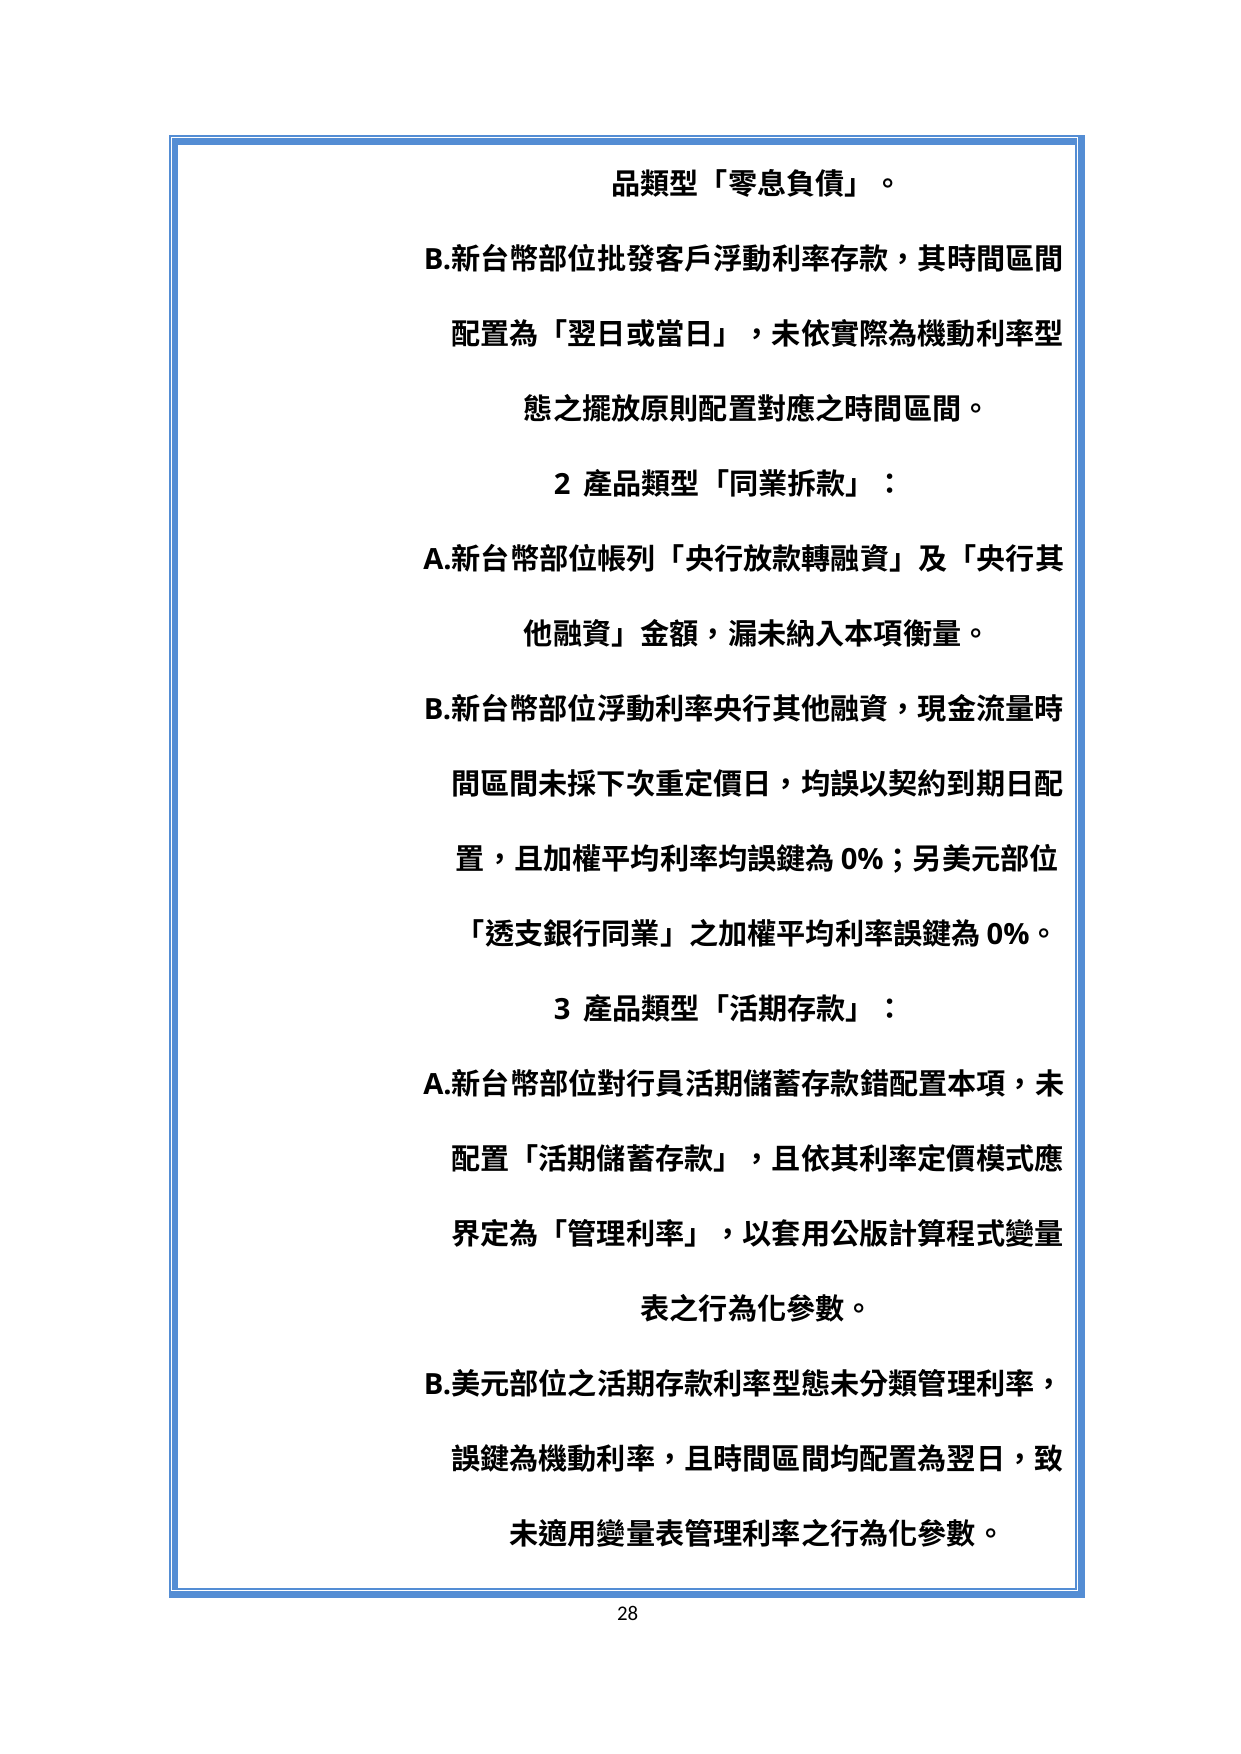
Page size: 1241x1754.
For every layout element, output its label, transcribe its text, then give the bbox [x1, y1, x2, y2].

table_header 態樣五：銀行簿利率風險缺失： 1.內部作業規範之妥適性： (1)將銀行簿利率風險於「市場風險管理政策」中簡述，相關管理機制散見於不同規範中，已請該行依巴塞爾監理委員會規範意旨，研議訂定銀行簿利率風險管理政策，並將下列事項一併列入規範： 銀行簿利率風險管理權責劃分、責任歸屬及陳報機制。 銀行簿利率風險各類暴險狀況之相關控制機制。 銀行簿利率風險指標超逾限額時之處理程序及內部作業規範。 將銀行簿利率風險納入內部資本適足性評估。 依據銀行簿利率風險評估結果，訂定相關銀行簿利率風險管理策略(包含風險承擔、風險迴避、風險移轉、風險降低等)。 針對銀行簿利率風險之各類暴險風險胃納狀況，訂定超逾限額時之改善計畫。 (2)尚未配合依修正後銀行簿利率風險質化與量化指標，檢視現行銀行簿利率風險管理政策適合性，並修訂相關銀行簿利率風險管理策略，及針對已確認之各類風險訂定相對應之指標、預警及限額。 2.計算極端值測試，第一類資本淨額未以查核基準日數額計算，影響極端值測試結果之正確性。 3.△NII及△EVE計算正確性： (1)資產端： 產品類型「存放同業」： 美元部位存放銀行同業納入衡量計算金額，與帳列金額不符。 新台幣及美元部位利率型態為浮動利率者，其重定價現金流量時間區間未採下次利率重設日，均誤配置為「翌日」；另加權平均利率均誤鍵為0%。 美元部位定期存款未依適當之時間區間配置。 產品類型「存放央行(乙戶)」： 新台幣部位利率型態為機動利率者，其重定價現金流量時間區間均配置為「1個月(不含)～3個月(含)」，未以央行利率會議時點配置對應「2天~1個月(含)」時間區間。 新台幣部位利率型態未以機動利率誤配置為浮動利率，其重定價現金流量時間區間未採下次利率重設日，誤配置為「翌日」；另加權平均利率均誤鍵為0%。 產品類型「有價證券」： A.新台幣及美元部位名目重定價現金流量及加權平均利率，均誤以購入成本衡量及到期殖利率衡量，未以證券面額衡量及票面利率衡量。 B.未將投資可轉換公司債資產交換納入衡量，並分拆賣出買權納入「分拆式選擇權」衡量；另對該債券投資附屬之利率交換，多計入「自動式選擇權」衡量。 產品類型「附賣回債票券」：誤以債票券面額配置名目重定價現金流量，未以合約到期日所償還之本金衡量。 產品類型「放款」：新台幣部位固定利率放款，有多筆長期放款原始資料名目利率誤植為0%，影響該項目加權平均利率計算正確性。 產品類型「放款包含擔保/無擔保放款(一次/分期還本)、貼現與透支、信用卡與循環額度(隨借隨還)」： A.新台幣及美元部位零售客戶浮動利率放款，其時間區間均配置「翌日或當日」，未依個別下次利率重定價日配置對應之時間區間。 B.新台幣部位零售型客戶機動利率放款，有誤以契約到期日配置其名目重定價現金流量之時間區間，未依央行利率會議時點配置對應時間區間。 產品類型「放款(包含 Factoring及Forfaiting)」： A.新台幣及美元部位批發客戶機動利率及浮動利率放款，其時間區間均配置「翌日或當日」，未依央行利率會議時點配置對應時間區間及個別下次利率重定價日配置對應之時間區間。 B.對聯貸型授信案件，其利率型態未依個別利率定價條件決定，均誤配置為「管理利率」，致名目重定價現金流量時間區間錯誤。 C.新台幣部位對批發客戶之循環動用型放款，有誤配置於產品類型「信用卡與循環額度(隨借隨還)」衡量，致錯誤套用公版計算程式行為化參數。 D.新台幣部位固定利率分期攤還放款，未依本金攤還條件配置名目重定價現金流量；美元部位亦有相同情形，且原始計算資料有不符常規之負值，及非應歸屬本項產品之零售客戶資料。 E.對已屆期浮動利率放款，現金流量時間區間誤配置以下次利率重訂價日對應之時間區間。 F.新台幣及美元部位屬無追索權之應收帳款承購淨額及遠期信用狀買斷，產品類型應分類至「其他」。 產品類型「信用卡與循環額度 (隨借隨還)」： A.新台幣部位有距契約到期日未逾1個月者，誤配置「1個月~3個月」時間區間。 B.基準日帳列應收信用卡款項納入衡量計算金額，與帳列金額不符。 C.美元部位信用卡循環信用之加權平均利率鍵置為0%，未正確計算。 產品類型「零息資產」：對美元部位帳列存放央行(不計息)，漏未納入本項衡量；另新台幣及美元部位誤計入多項非利率敏感性資產，如：庫存現金、零用金及週轉金、庫存外幣、運送中現金、待交換票據、應收利息、其他遞延資產、備抵呆帳、固定資產、累計折舊、催收款、無形資產及信用卡其他手續費。 產品類型「其他」： A.對應收承購帳款淨額漏未納入本項衡量。 B.新台幣及美元部位零售客戶所有利率類型之應收信用卡款項全額繳款及分期付款，產品類型應分類至「信用卡與循環額度(隨借隨還)」或「放款包含擔保/無擔保放款(一次/分期還本)、貼現與透支、信用卡與循環額度(隨借隨還)」。 C.新台幣部位應收信用卡款項分期付款之加權平均利率均鍵置為0%，未正確計算。 (2)負債端： 產品類型「同業存款」： A.新台幣及美元部位「銀行同業存款」均誤配置產品類型「零息負債」。 B.新台幣部位批發客戶浮動利率存款，其時間區間配置為「翌日或當日」，未依實際為機動利率型態之擺放原則配置對應之時間區間。 產品類型「同業拆款」： A.新台幣部位帳列「央行放款轉融資」及「央行其他融資」金額，漏未納入本項衡量。 B.新台幣部位浮動利率央行其他融資，現金流量時間區間未採下次重定價日，均誤以契約到期日配置，且加權平均利率均誤鍵為0%；另美元部位「透支銀行同業」之加權平均利率誤鍵為0%。 產品類型「活期存款」： A.新台幣部位對行員活期儲蓄存款錯配置本項，未配置「活期儲蓄存款」，且依其利率定價模式應界定為「管理利率」，以套用公版計算程式變量表之行為化參數。 B.美元部位之活期存款利率型態未分類管理利率，誤鍵為機動利率，且時間區間均配置為翌日，致未適用變量表管理利率之行為化參數。 C.新台幣部位批發客戶之央行存款（庫款專戶)，誤歸類至本項及機動利率類型，應歸類至「同業存款」及浮動利率類型。 產品類型「支票存款」：新台幣部位支票存款誤分類於「零息負債」，致未適用變量表支票存款之行為化參數。 產品類型「定期存款」： A.新台幣部位浮動利率定期存款，誤以契約到期日配置名目重定價現金流量之時間區間，另其利率訂價特性，依公版計算程式規範應分類為「機動利率」，並以央行利率會議時點配置對應之時間區間。 B.新台幣部位零售及批發客戶機動利率存款，其時間區間均配置「翌日或當日」，未依央行利率會議時點配置對應時間區間。 C.美元部位零售客戶固定利率存款，時間區間配置錯誤。 產品類型「本行發行債票券(含NCD/CD)」：美元部位金融債券負債，誤分類「其他」。 產品類型「結構型商品」：美元部位結構型商品所收本金，誤分類「其他」。 產品類型「零息負債」：新台幣及美元部位誤計入多項非利率敏感性負債，如：如應付利息、應付帳款、暫收待結款、兌換、應解匯款、聯行往來、評價調整…。 (3)自動式選擇權： 產品類型「遠期外匯合約」及「外匯交換」：因所使用計算輔助程式錯置新台幣及美元長、短部位幣別，致新台幣短部位及美元短部位衡量重定價現金流量錯誤，應請建立跨表檢核及覆核機制。 產品類型「期貨/遠期利率協定」：美元部位利率期貨錯置長、短部位之時間區間及金額。 產品類型「利率交換」： A.新台幣及美元部位投資具提前贖回條件之可轉換公司債資產交換，對其附屬之利率交換條件，有多分拆利率交換交易納入本項衡量。 B.美元部位利率交換對長部位利息現金流量金額計算有誤。 (4)分拆式選擇權： 對聯貸授信案件利率型態均誤為「管理利率」，致對該類授信產品多分拆賣出百慕達式交換選擇權及買入利率下限選擇權納入本項衡量。 新台幣及美元部位投資之可轉換公司債資產交換，對該交易具可提前贖回條件，均漏分拆賣出買權納入本項衡量。 新台幣部位未具提前贖回條件之有價證券投資，誤多分拆賣出遠期執行賣權；美元部位發行美元計價具可提前贖回條件之金融債券，漏未分拆買入遠期執行之買權。 產品類型「美式賣權」，新台幣及美元部位發行不具提前解約條件之可轉讓定期存單，誤多分拆賣出美式賣權。 產品類型「百慕達式互換選擇權」，新台幣及美元部位批發客戶固定利率放款，其時間區間為「翌日或當日」者，均未分拆賣出百慕達式互換選擇權。 產品類型「遠期執行選擇權」，該行發行以美元計價具提前贖回條件之零息金融債券分拆買入買權，目前以債券面額及內部報酬率輸入公版計算程式，建議改以票面利率衡量。 [178, 145, 1075, 1588]
